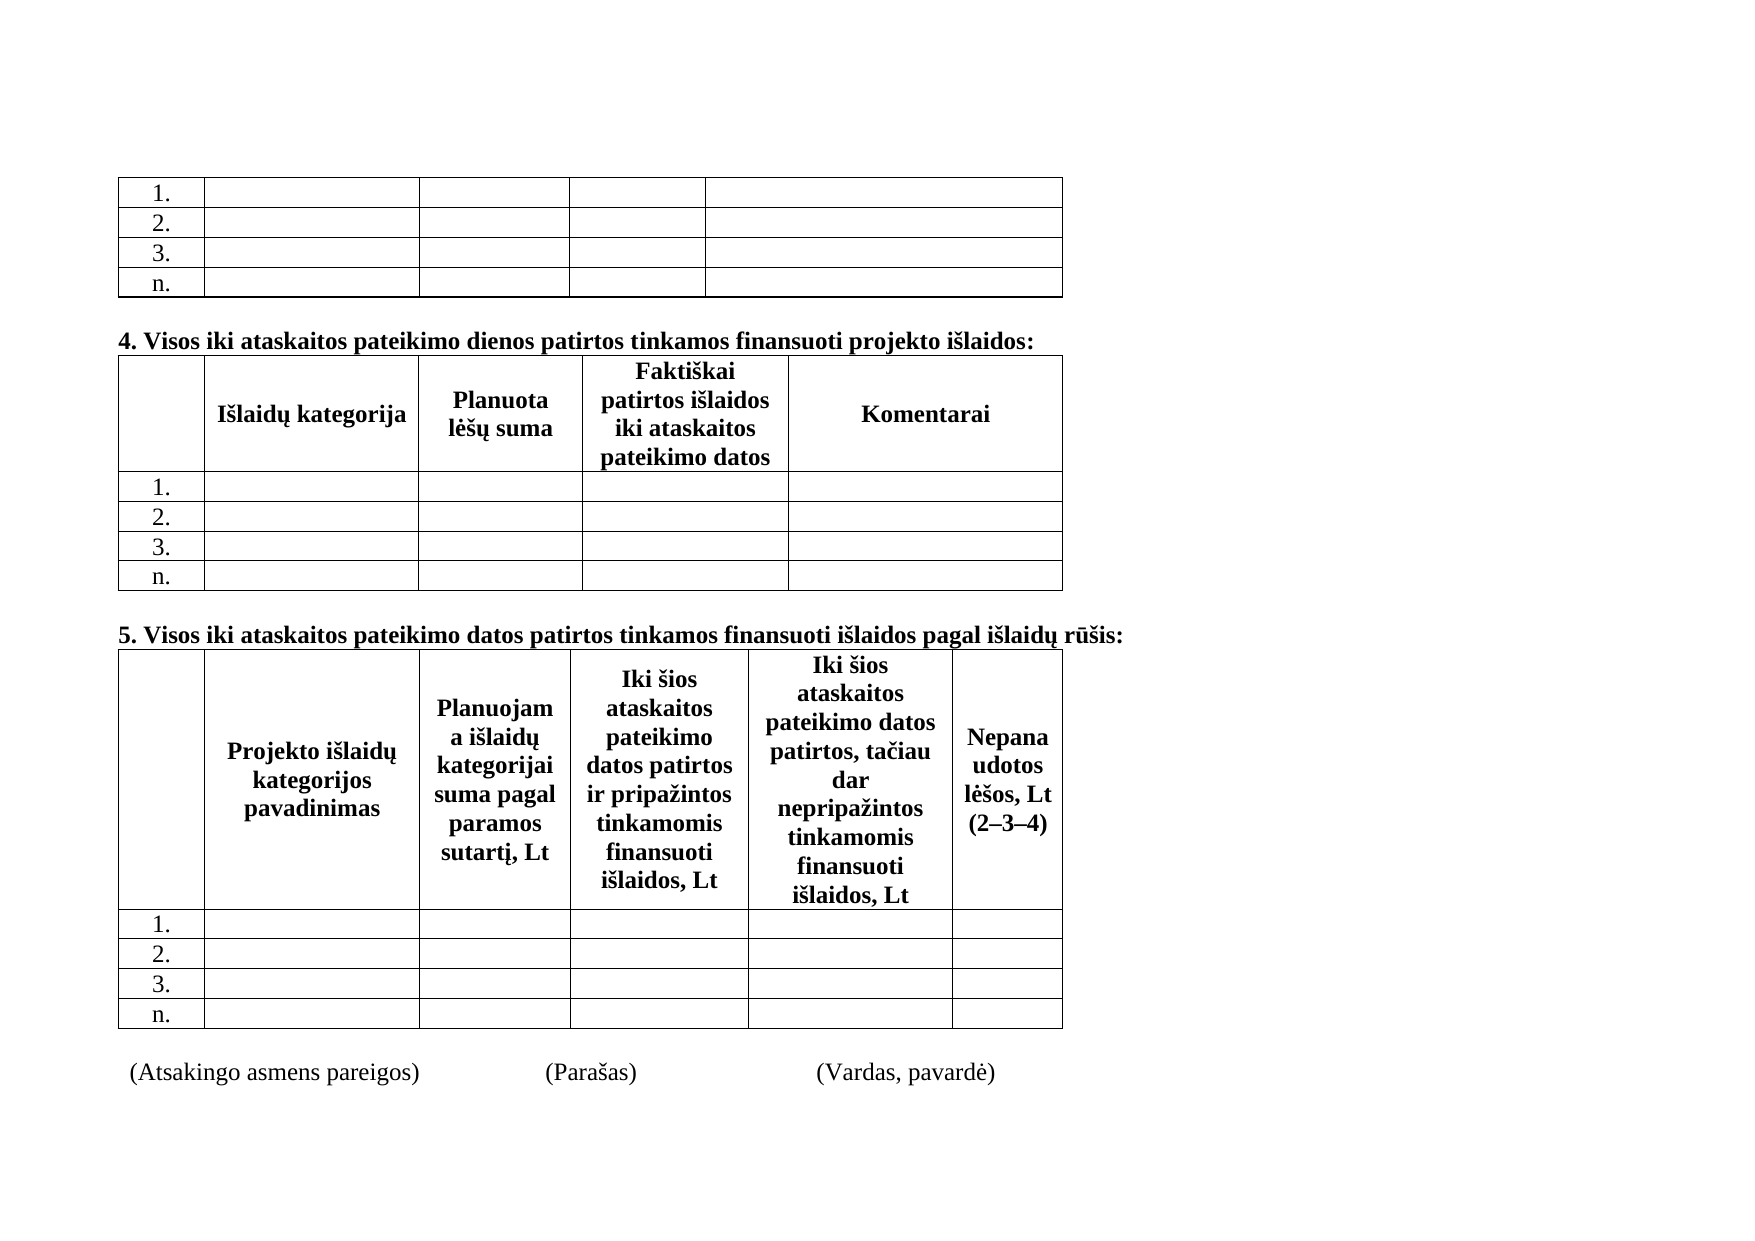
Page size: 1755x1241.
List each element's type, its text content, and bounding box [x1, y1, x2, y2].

table_cell [571, 939, 748, 968]
table_cell [205, 939, 419, 968]
table_cell 3. [119, 532, 204, 560]
table_header [119, 356, 204, 471]
table_header Faktiškai patirtos išlaidos iki ataskaitos pateikimo datos [583, 356, 788, 471]
table_cell [570, 208, 705, 237]
table_header Nepanaudotos lėšos, Lt (2–3–4) [953, 650, 1062, 908]
table_cell [205, 999, 419, 1028]
table_cell [205, 969, 419, 998]
table_cell [419, 561, 582, 590]
table_cell [570, 178, 705, 207]
table_cell [205, 238, 419, 267]
table_cell [583, 472, 788, 501]
table_cell [583, 502, 788, 531]
table_cell [420, 939, 570, 968]
table_cell [706, 178, 1062, 207]
table_cell [749, 910, 952, 938]
table_cell [953, 969, 1062, 998]
table_cell n. [119, 268, 204, 296]
table_cell [419, 472, 582, 501]
table_cell [205, 910, 419, 938]
table_cell [953, 999, 1062, 1028]
table_cell n. [119, 999, 204, 1028]
table_cell [205, 472, 418, 501]
table_header (Parašas) [434, 1058, 748, 1086]
table_header Planuota lėšų suma [419, 356, 582, 471]
table_cell 2. [119, 939, 204, 968]
text 5. Visos iki ataskaitos pateikimo datos patirtos tinkamos finansuoti išlaidos pagal išlaidų rūšis: [118, 620, 1636, 649]
table_cell [419, 502, 582, 531]
table_header (Atsakingo asmens pareigos) [118, 1058, 433, 1086]
table_header [119, 650, 204, 908]
table_header Projekto išlaidų kategorijos pavadinimas [205, 650, 419, 908]
table_cell [571, 969, 748, 998]
table_cell [789, 532, 1062, 560]
table_header Išlaidų kategorija [205, 356, 418, 471]
table_cell [205, 502, 418, 531]
table_cell [953, 910, 1062, 938]
table_cell [420, 238, 569, 267]
table_cell [420, 178, 569, 207]
table_cell [420, 910, 570, 938]
table_cell [789, 561, 1062, 590]
table_cell 2. [119, 502, 204, 531]
table_header Planuojama išlaidų kategorijai suma pagal paramos sutartį, Lt [420, 650, 570, 908]
table_cell [420, 969, 570, 998]
table_header Iki šios ataskaitos pateikimo datos patirtos, tačiau dar nepripažintos tinkamomis finansuoti išlaidos, Lt [749, 650, 952, 908]
table_cell 1. [119, 472, 204, 501]
table_cell [205, 561, 418, 590]
table_cell [749, 999, 952, 1028]
table_cell [205, 178, 419, 207]
table_header Iki šios ataskaitos pateikimo datos patirtos ir pripažintos tinkamomis finansuoti išlaidos, Lt [571, 650, 748, 908]
table_cell [419, 532, 582, 560]
table_cell 3. [119, 969, 204, 998]
table_cell [789, 472, 1062, 501]
table_cell [706, 268, 1062, 296]
table_cell [571, 910, 748, 938]
table_cell [570, 238, 705, 267]
table_cell [706, 208, 1062, 237]
table_cell [749, 969, 952, 998]
table_cell [205, 532, 418, 560]
table_cell [205, 268, 419, 296]
table_cell 1. [119, 910, 204, 938]
table_cell [789, 502, 1062, 531]
table_cell [749, 939, 952, 968]
table_header Komentarai [789, 356, 1062, 471]
table_header (Vardas, pavardė) [748, 1058, 1063, 1086]
table_cell [583, 532, 788, 560]
table_cell [571, 999, 748, 1028]
table_cell [420, 268, 569, 296]
table_cell 2. [119, 208, 204, 237]
table_cell [953, 939, 1062, 968]
table_cell n. [119, 561, 204, 590]
table_cell [706, 238, 1062, 267]
table_cell [583, 561, 788, 590]
table_cell 3. [119, 238, 204, 267]
table_cell [420, 208, 569, 237]
table_cell [205, 208, 419, 237]
table_cell [570, 268, 705, 296]
text 4. Visos iki ataskaitos pateikimo dienos patirtos tinkamos finansuoti projekto išlaidos: [118, 326, 1636, 355]
table_cell [420, 999, 570, 1028]
table_cell 1. [119, 178, 204, 207]
